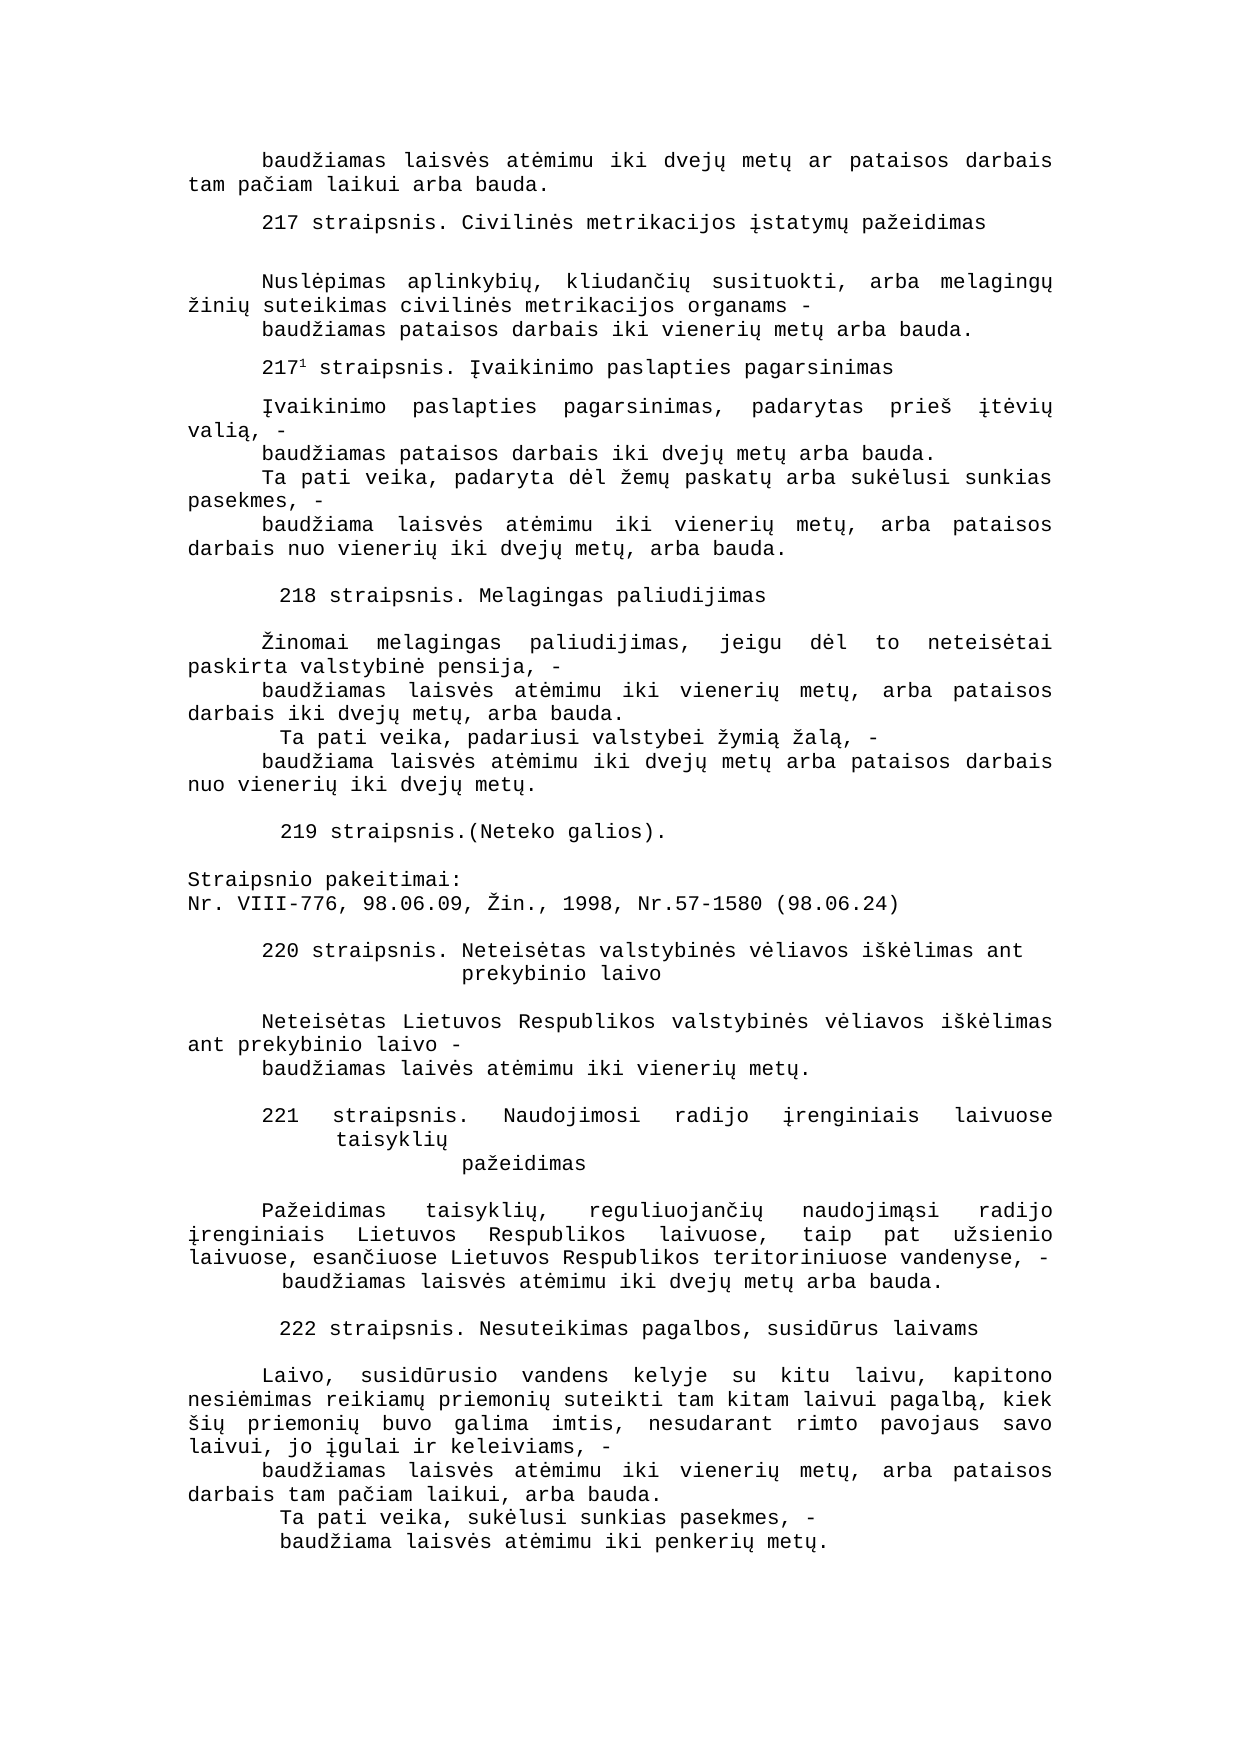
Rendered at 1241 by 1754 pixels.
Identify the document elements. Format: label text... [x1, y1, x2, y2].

text Laivo, susidūrusio vandens kelyje su kitu laivu, kapitono nesiėmimas reikiamų priemonių suteikti tam kitam laivui pagalbą, kiek šių priemonių buvo galima imtis, nesudarant rimto pavojaus savo laivui, jo įgulai ir keleiviams, - [187, 1365, 1053, 1460]
text baudžiamas laisvės atėmimu iki dvejų metų arba bauda. [207, 1271, 1053, 1294]
text Ta pati veika, padaryta dėl žemų paskatų arba sukėlusi sunkias pasekmes, - [187, 467, 1053, 514]
text prekybinio laivo [261, 963, 1053, 987]
text baudžiamas pataisos darbais iki vienerių metų arba bauda. [187, 319, 1053, 342]
text Ta pati veika, sukėlusi sunkias pasekmes, - [205, 1507, 1053, 1531]
text Žinomai melagingas paliudijimas, jeigu dėl to neteisėtai paskirta valstybinė pensija, - [187, 632, 1053, 680]
text pažeidimas [261, 1153, 1053, 1176]
text Nuslėpimas aplinkybių, kliudančių susituokti, arba melagingų žinių suteikimas civilinės metrikacijos organams - [187, 271, 1053, 319]
text 217 straipsnis. Civilinės metrikacijos įstatymų pažeidimas [261, 212, 1053, 236]
text Straipsnio pakeitimai: [187, 869, 1053, 892]
text 218 straipsnis. Melagingas paliudijimas [205, 585, 1053, 609]
text baudžiamas laisvės atėmimu iki vienerių metų, arba pataisos darbais tam pačiam laikui, arba bauda. [187, 1460, 1053, 1507]
text baudžiama laisvės atėmimu iki vienerių metų, arba pataisos darbais nuo vienerių iki dvejų metų, arba bauda. [187, 514, 1053, 561]
text 221 straipsnis. Naudojimosi radijo įrenginiais laivuose taisyklių [261, 1105, 1053, 1153]
text Pažeidimas taisyklių, reguliuojančių naudojimąsi radijo įrenginiais Lietuvos Respublikos laivuose, taip pat užsienio laivuose, esančiuose Lietuvos Respublikos teritoriniuose vandenyse, - [187, 1200, 1053, 1271]
text 220 straipsnis. Neteisėtas valstybinės vėliavos iškėlimas ant [261, 940, 1053, 963]
text baudžiama laisvės atėmimu iki penkerių metų. [205, 1531, 1053, 1554]
text Nr. VIII-776, 98.06.09, Žin., 1998, Nr.57-1580 (98.06.24) [187, 892, 1053, 916]
text 219 straipsnis.(Neteko galios). [206, 822, 1053, 845]
text 2171 straipsnis. Įvaikinimo paslapties pagarsinimas [187, 357, 1053, 381]
text 222 straipsnis. Nesuteikimas pagalbos, susidūrus laivams [205, 1318, 1053, 1342]
text baudžiamas laisvės atėmimu iki vienerių metų, arba pataisos darbais iki dvejų metų, arba bauda. [187, 680, 1053, 727]
text baudžiamas laisvės atėmimu iki dvejų metų ar pataisos darbais tam pačiam laikui arba bauda. [187, 150, 1053, 197]
text baudžiamas laivės atėmimu iki vienerių metų. [206, 1058, 1053, 1082]
text Neteisėtas Lietuvos Respublikos valstybinės vėliavos iškėlimas ant prekybinio laivo - [187, 1011, 1053, 1058]
text baudžiamas pataisos darbais iki dvejų metų arba bauda. [187, 443, 1053, 467]
text baudžiama laisvės atėmimu iki dvejų metų arba pataisos darbais nuo vienerių iki dvejų metų. [187, 751, 1053, 798]
text Ta pati veika, padariusi valstybei žymią žalą, - [205, 727, 1053, 751]
text Įvaikinimo paslapties pagarsinimas, padarytas prieš įtėvių valią, - [187, 396, 1053, 443]
